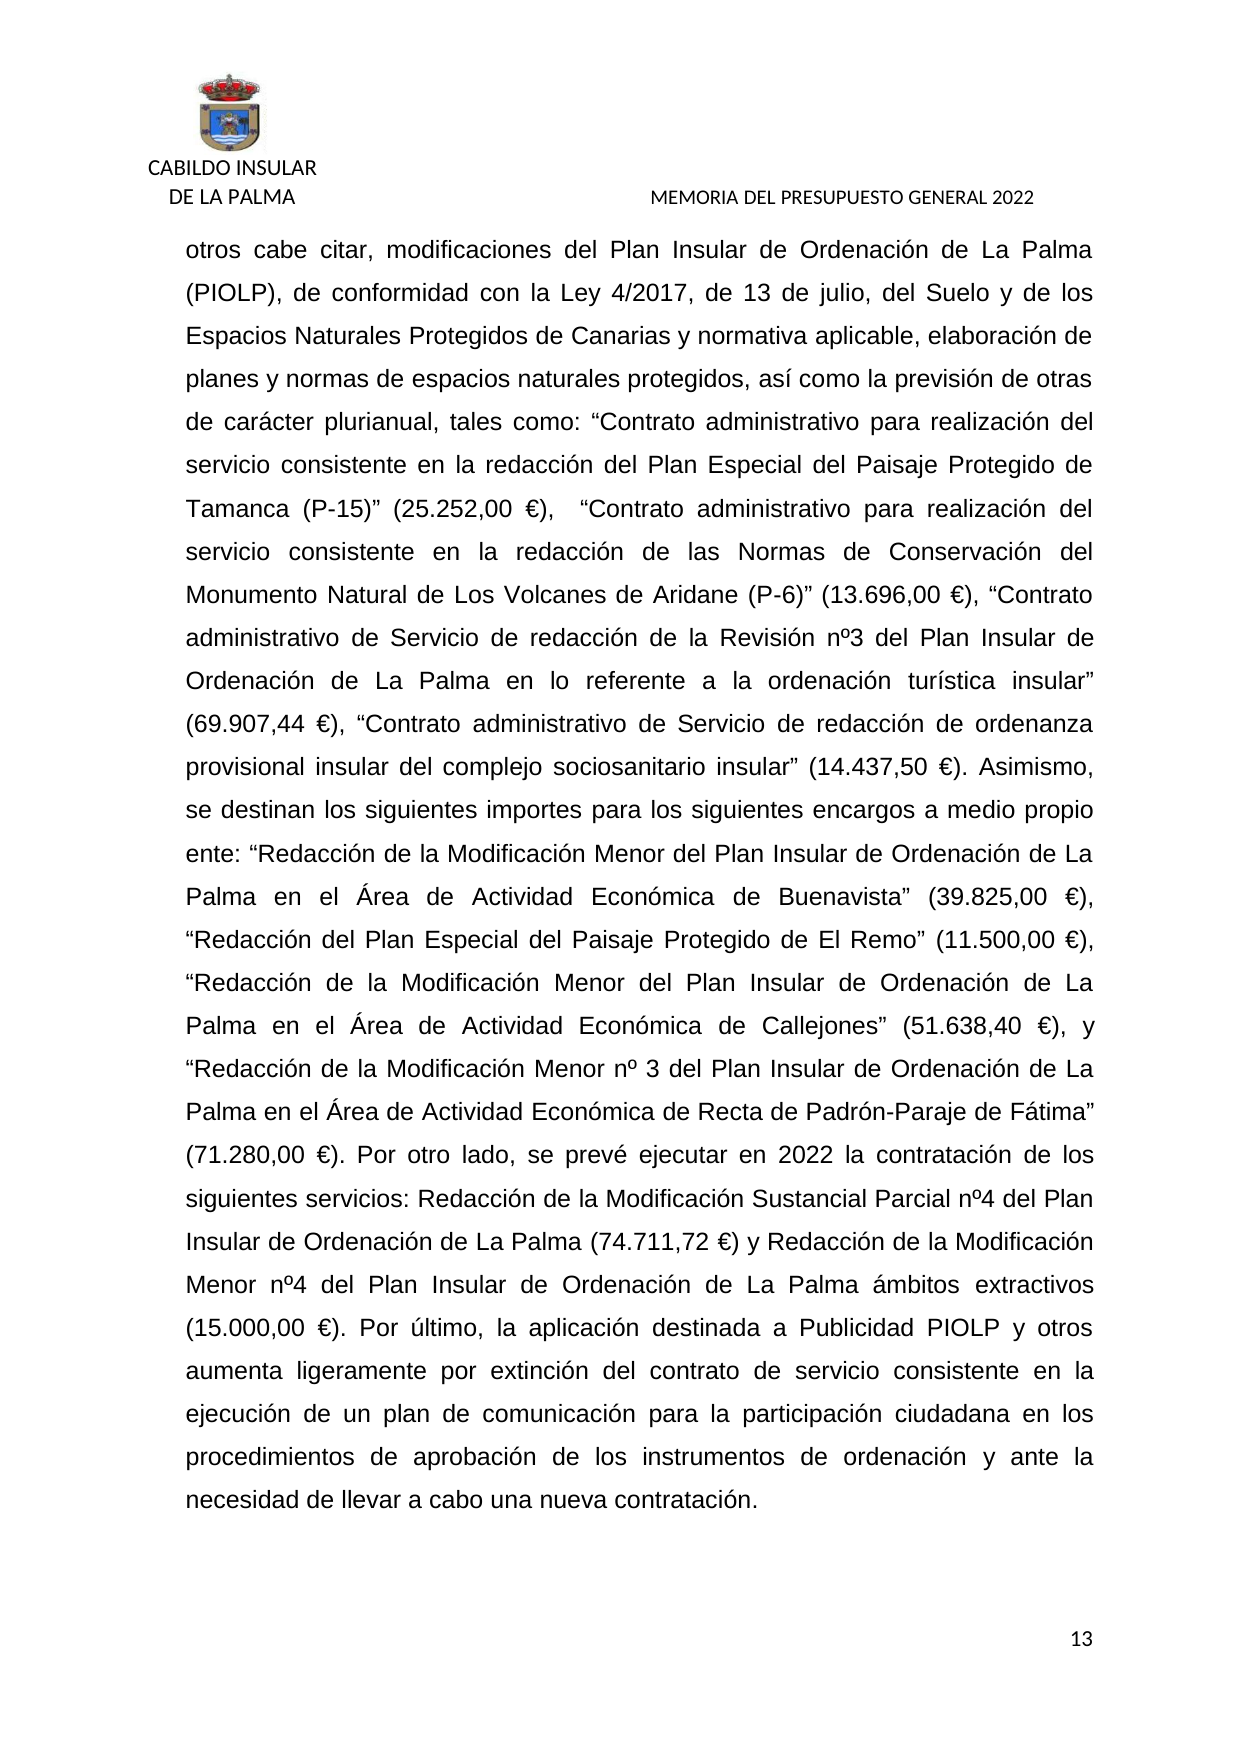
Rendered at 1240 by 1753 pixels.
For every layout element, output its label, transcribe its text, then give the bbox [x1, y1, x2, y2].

text CABILDO INSULAR [148, 152, 1229, 181]
text 13 [1069, 1623, 1229, 1653]
text DE LA PALMA MEMORIA DEL PRESUPUESTO GENERAL 2022 [168, 181, 1229, 210]
text otros cabe citar, modificaciones del Plan Insular de Ordenación de La Palma (PIOLP), de conformidad con la Ley 4/2017, de 13 de julio, del Suelo y de los Espacios Naturales Protegidos de Canarias y normativa aplicable, elaboración de planes y normas de espacios naturales protegidos, así como la previsión de otras de carácter plurianual, tales como: “Contrato administrativo para realización del servicio consistente en la redacción del Plan Especial del Paisaje Protegido de Tamanca (P-15)” (25.252,00 €), “Contrato administrativo para realización del servicio consistente en la redacción de las Normas de Conservación del Monumento Natural de Los Volcanes de Aridane (P-6)” (13.696,00 €), “Contrato administrativo de Servicio de redacción de la Revisión nº3 del Plan Insular de Ordenación de La Palma en lo referente a la ordenación turística insular” (69.907,44 €), “Contrato administrativo de Servicio de redacción de ordenanza provisional insular del complejo sociosanitario insular” (14.437,50 €). Asimismo, se destinan los siguientes importes para los siguientes encargos a medio propio ente: “Redacción de la Modificación Menor del Plan Insular de Ordenación de La Palma en el Área de Actividad Económica de Buenavista” (39.825,00 €), “Redacción del Plan Especial del Paisaje Protegido de El Remo” (11.500,00 €), “Redacción de la Modificación Menor del Plan Insular de Ordenación de La Palma en el Área de Actividad Económica de Callejones” (51.638,40 €), y “Redacción de la Modificación Menor nº 3 del Plan Insular de Ordenación de La Palma en el Área de Actividad Económica de Recta de Padrón-Paraje de Fátima” (71.280,00 €). Por otro lado, se prevé ejecutar en 2022 la contratación de los siguientes servicios: Redacción de la Modificación Sustancial Parcial nº4 del Plan Insular de Ordenación de La Palma (74.711,72 €) y Redacción de la Modificación Menor nº4 del Plan Insular de Ordenación de La Palma ámbitos extractivos (15.000,00 €). Por último, la aplicación destinada a Publicidad PIOLP y otros aumenta ligeramente por extinción del contrato de servicio consistente en la ejecución de un plan de comunicación para la participación ciudadana en los procedimientos de aprobación de los instrumentos de ordenación y ante la necesidad de llevar a cabo una nueva contratación. [185, 224, 1229, 1518]
